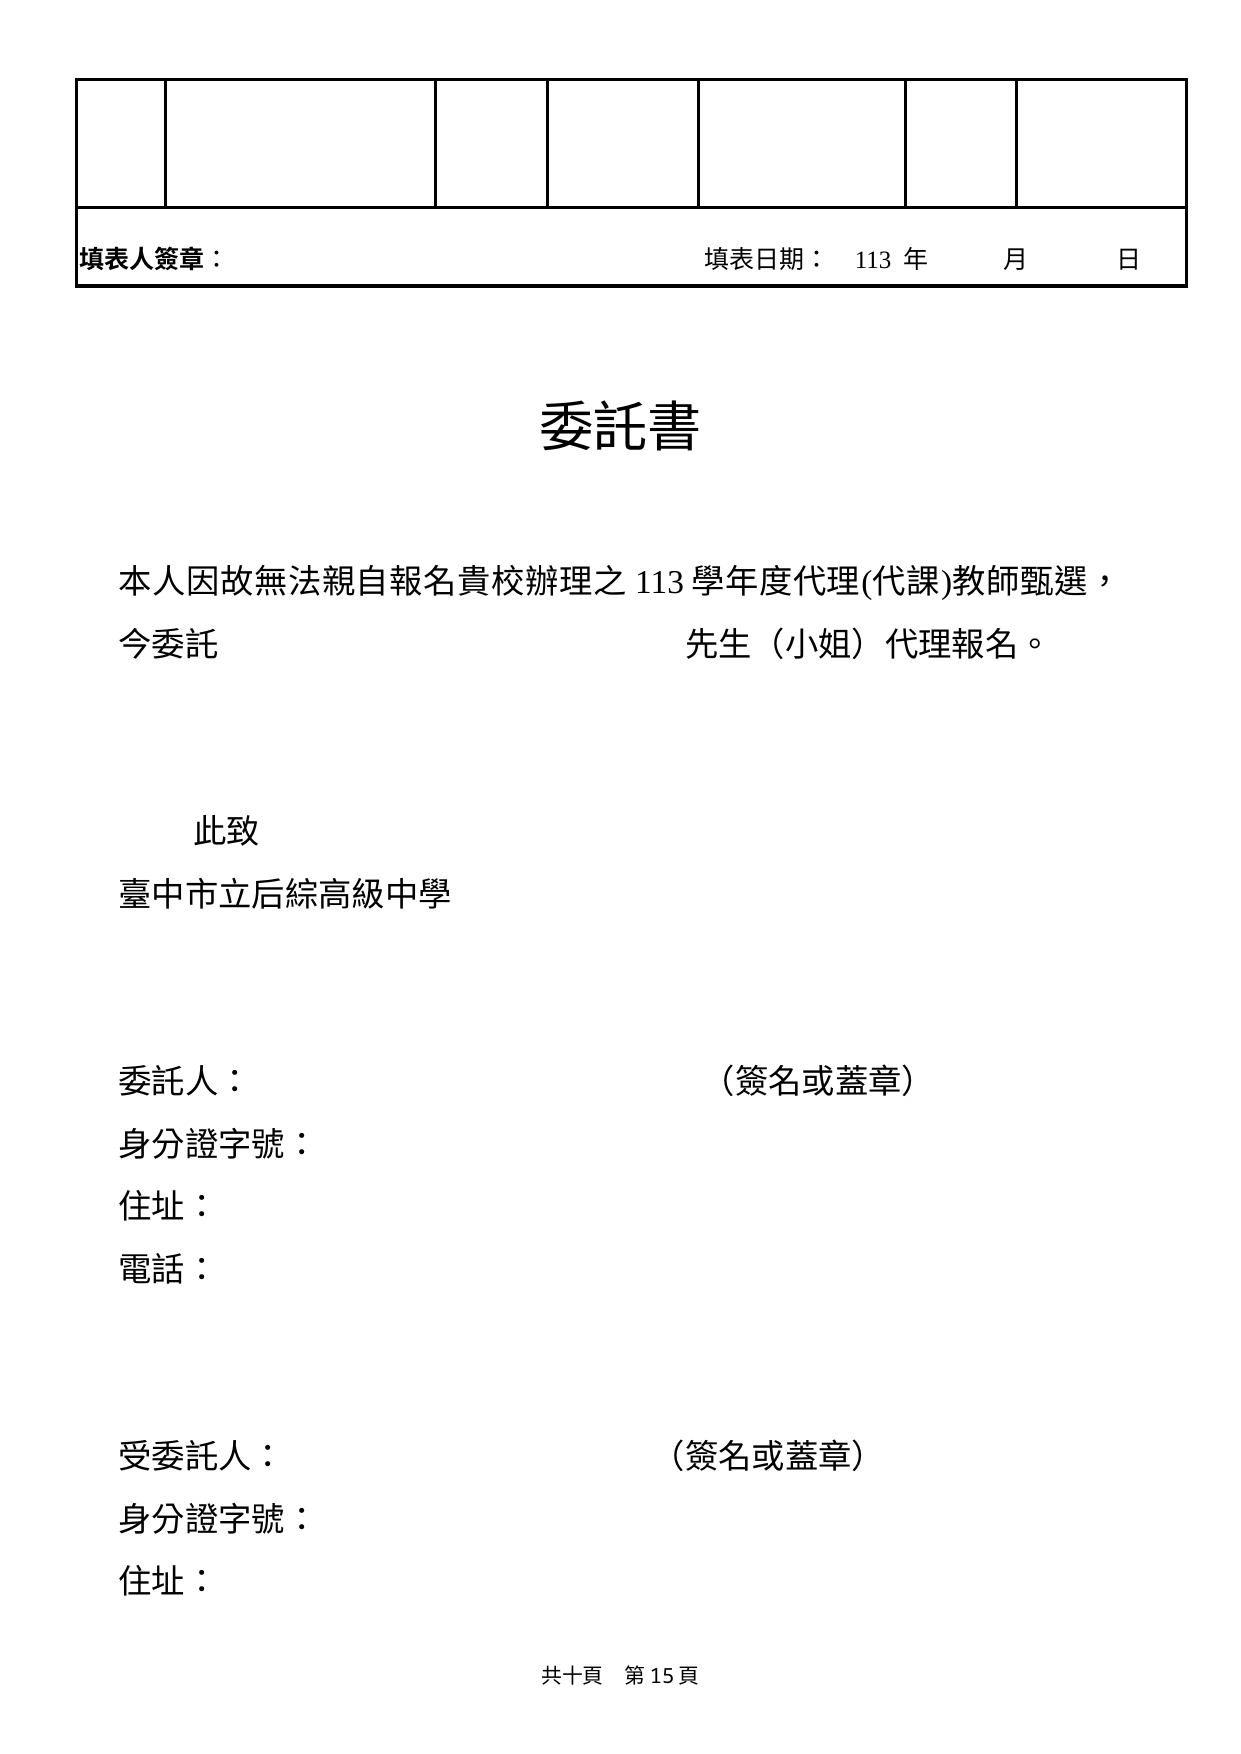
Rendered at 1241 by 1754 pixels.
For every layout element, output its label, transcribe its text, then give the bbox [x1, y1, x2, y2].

table_cell [1073, 288, 1077, 350]
table_cell 經 歷 [78, 81, 164, 206]
text 受委託人： （簽名或蓋章） [118, 1412, 1122, 1475]
table_cell [146, 288, 1073, 350]
table_cell [437, 81, 546, 206]
table_cell [1077, 288, 1187, 350]
table_cell [549, 81, 697, 206]
table_cell [167, 81, 434, 206]
text 電話： [118, 1225, 1122, 1287]
table_cell [77, 288, 146, 350]
text 此致 [118, 787, 1122, 850]
text 身分證字號： [118, 1475, 1122, 1537]
text 委託書 [118, 350, 1122, 475]
table_cell [907, 81, 1015, 206]
text 臺中市立后綜高級中學 [118, 850, 1122, 912]
text 住址： [118, 1537, 1122, 1600]
text 委託人： （簽名或蓋章） [118, 1037, 1122, 1100]
text 住址： [118, 1162, 1122, 1225]
text 本人因故無法親自報名貴校辦理之113學年度代理(代課)教師甄選，今委託 先生（小姐）代理報名。 [118, 537, 1122, 662]
table_cell 填表人簽章： 填表日期： 113 年 月 日 [78, 209, 1185, 284]
text 身分證字號： [118, 1100, 1122, 1162]
table_cell [700, 81, 904, 206]
table_cell [1018, 81, 1185, 206]
